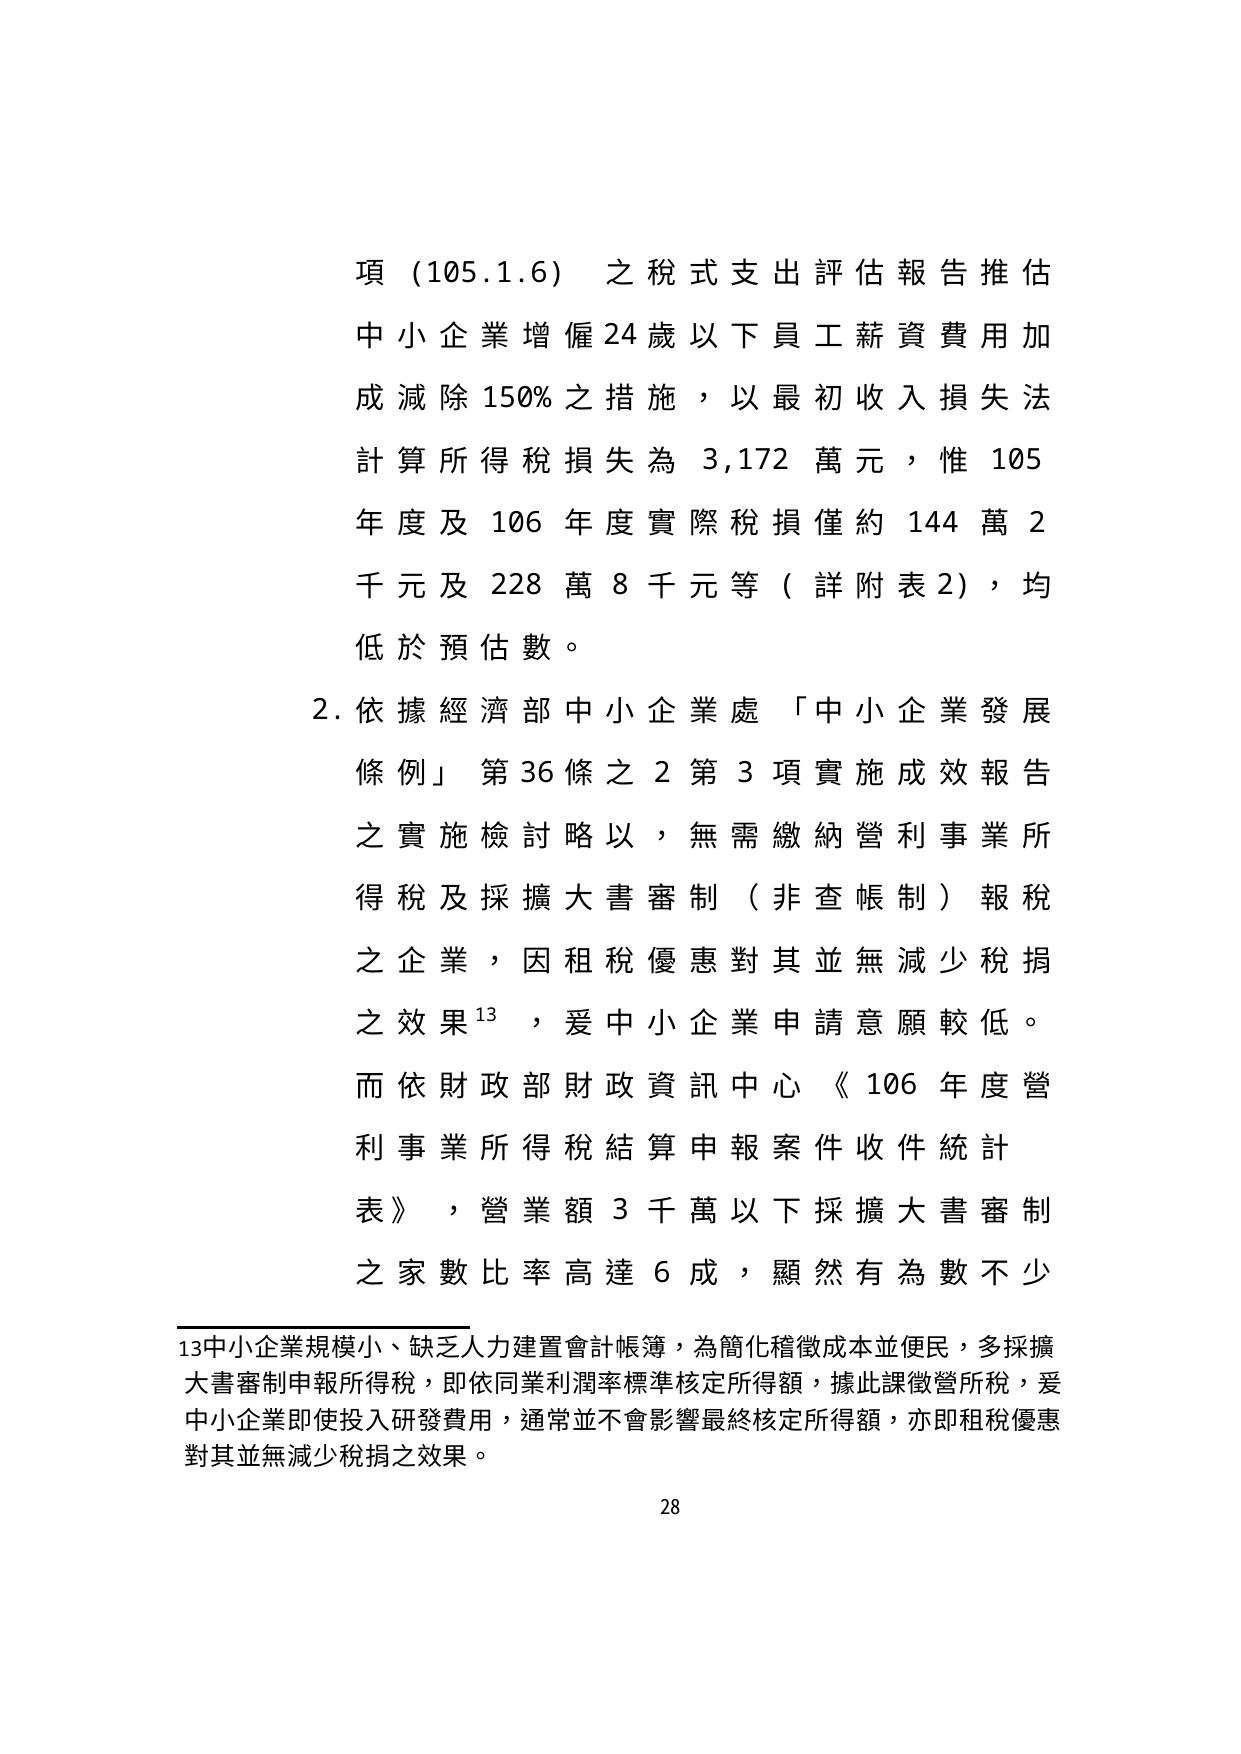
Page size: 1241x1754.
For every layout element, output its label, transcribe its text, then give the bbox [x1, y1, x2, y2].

text 中小企業規模小、缺乏人力建置會計帳簿，為簡化稽徵成本並便民，多採擴大書審制申報所得稅，即依同業利潤率標準核定所得額，據此課徵營所稅，爰中小企業即使投入研發費用，通常並不會影響最終核定所得額，亦即租稅優惠對其並無減少稅捐之效果。 [177, 1328, 1063, 1473]
text 2.依據經濟部中小企業處「中小企業發展條例」第36條之2第3項實施成效報告之實施檢討略以，無需繳納營利事業所得稅及採擴大書審制（非查帳制）報稅之企業，因租稅優惠對其並無減少稅捐之效果，爰中小企業申請意願較低。而依財政部財政資訊中心《106年度營利事業所得稅結算申報案件收件統計表》，營業額3千萬以下採擴大書審制之家數比率高達6成，顯然有為數不少 [271, 667, 1058, 1292]
text 項(105.1.6) 之稅式支出評估報告推估中小企業增僱24歲以下員工薪資費用加成減除150%之措施，以最初收入損失法計算所得稅損失為3,172萬元，惟105年度及106年度實際稅損僅約144萬2千元及228萬8千元等(詳附表2)，均低於預估數。 [271, 229, 1058, 667]
